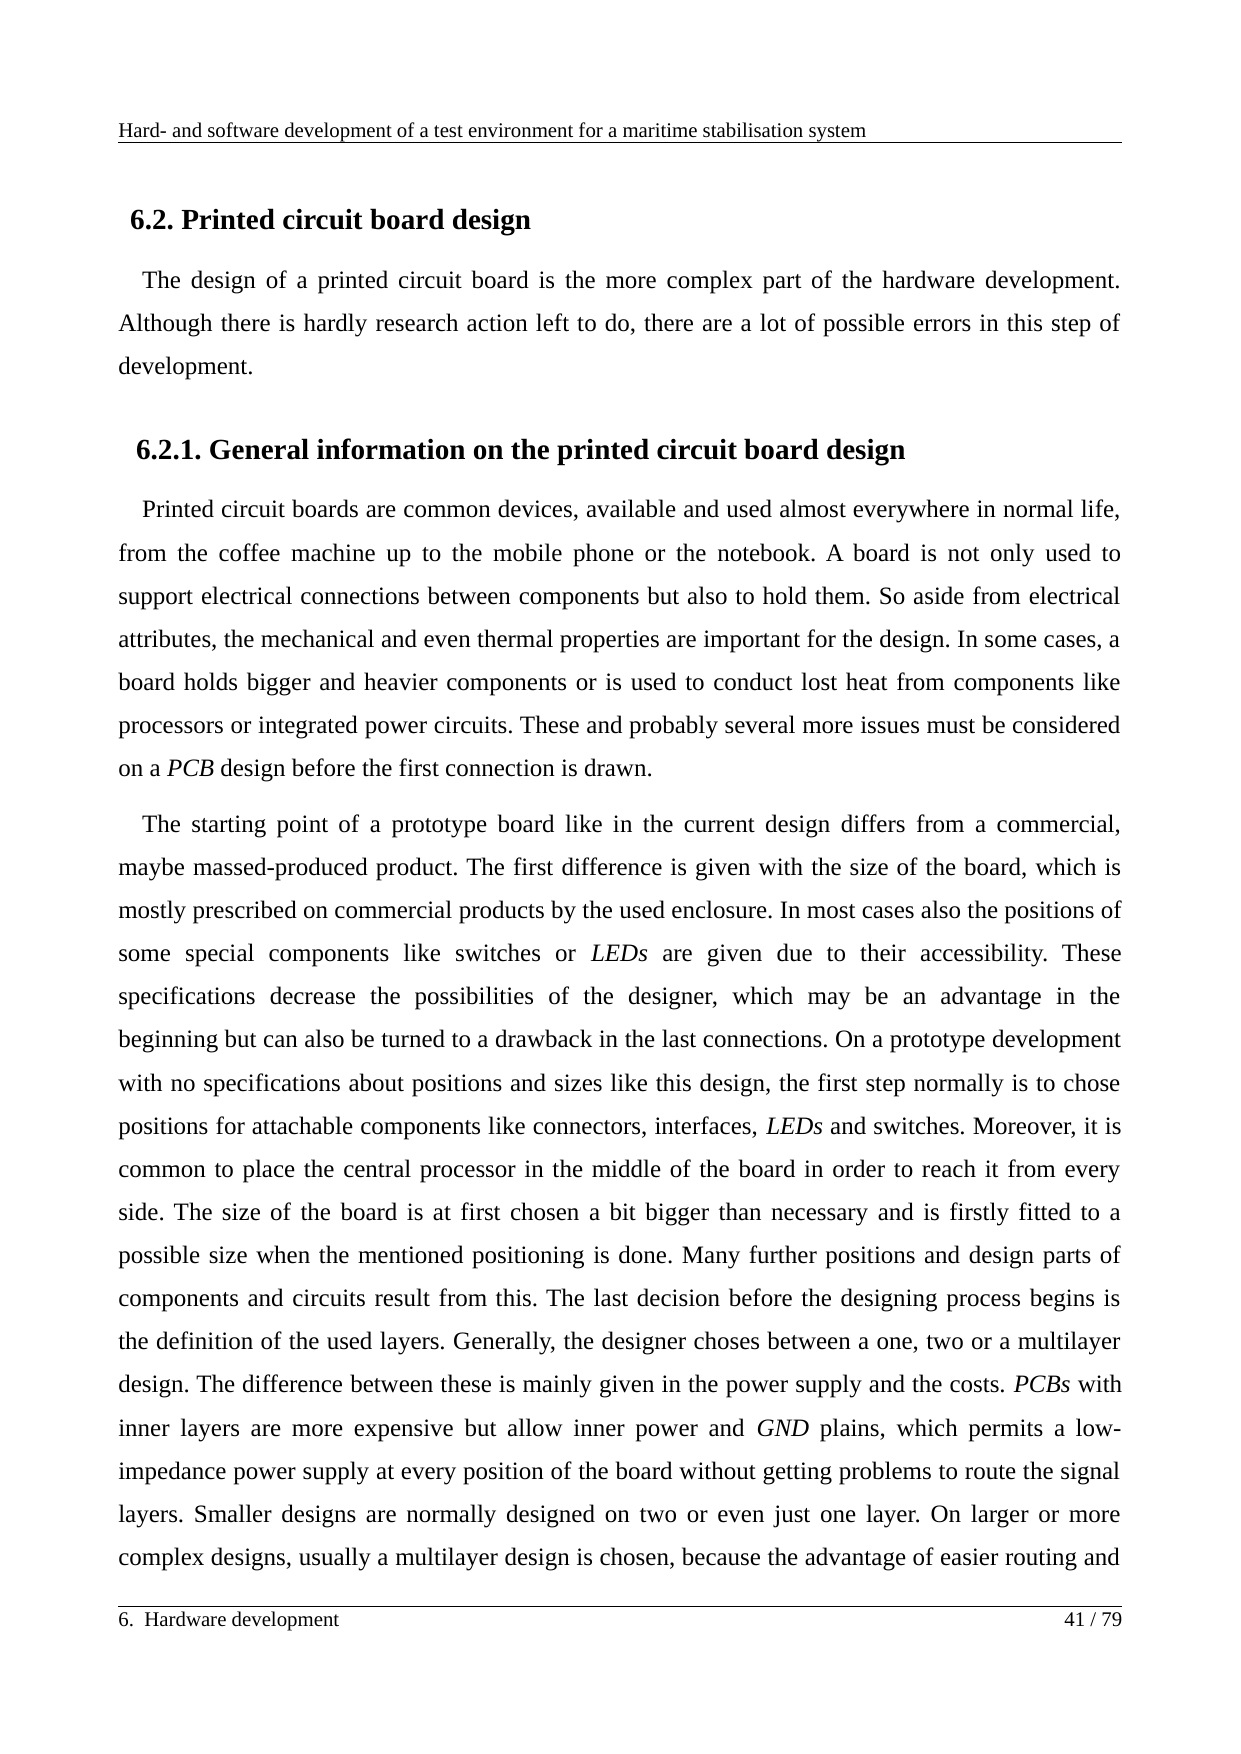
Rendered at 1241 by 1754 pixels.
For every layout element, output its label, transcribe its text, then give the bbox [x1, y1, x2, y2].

text The design of a printed circuit board is the more complex part of the hardware development. Although there is hardly research action left to do, there are a lot of possible errors in this step of development. [118, 265, 1122, 380]
text Printed circuit boards are common devices, available and used almost everywhere in normal life, from the coffee machine up to the mobile phone or the notebook. A board is not only used to support electrical connections between components but also to hold them. So aside from electrical attributes, the mechanical and even thermal properties are important for the design. In some cases, a board holds bigger and heavier components or is used to conduct lost heat from components like processors or integrated power circuits. These and probably several more issues must be considered on a PCB design before the first connection is drawn. [118, 494, 1122, 782]
subtitle General information on the printed circuit board design [118, 432, 1122, 465]
subtitle Printed circuit board design [118, 202, 1122, 236]
text The starting point of a prototype board like in the current design differs from a commercial, maybe massed-produced product. The first difference is given with the size of the board, which is mostly prescribed on commercial products by the used enclosure. In most cases also the positions of some special components like switches or LEDs are given due to their accessibility. These specifications decrease the possibilities of the designer, which may be an advantage in the beginning but can also be turned to a drawback in the last connections. On a prototype development with no specifications about positions and sizes like this design, the first step normally is to chose positions for attachable components like connectors, interfaces, LEDs and switches. Moreover, it is common to place the central processor in the middle of the board in order to reach it from every side. The size of the board is at first chosen a bit bigger than necessary and is firstly fitted to a possible size when the mentioned positioning is done. Many further positions and design parts of components and circuits result from this. The last decision before the designing process begins is the definition of the used layers. Generally, the designer choses between a one, two or a multilayer design. The difference between these is mainly given in the power supply and the costs. PCBs with inner layers are more expensive but allow inner power and GND plains, which permits a low-impedance power supply at every position of the board without getting problems to route the signal layers. Smaller designs are normally designed on two or even just one layer. On larger or more complex designs, usually a multilayer design is chosen, because the advantage of easier routing and [118, 809, 1122, 1571]
